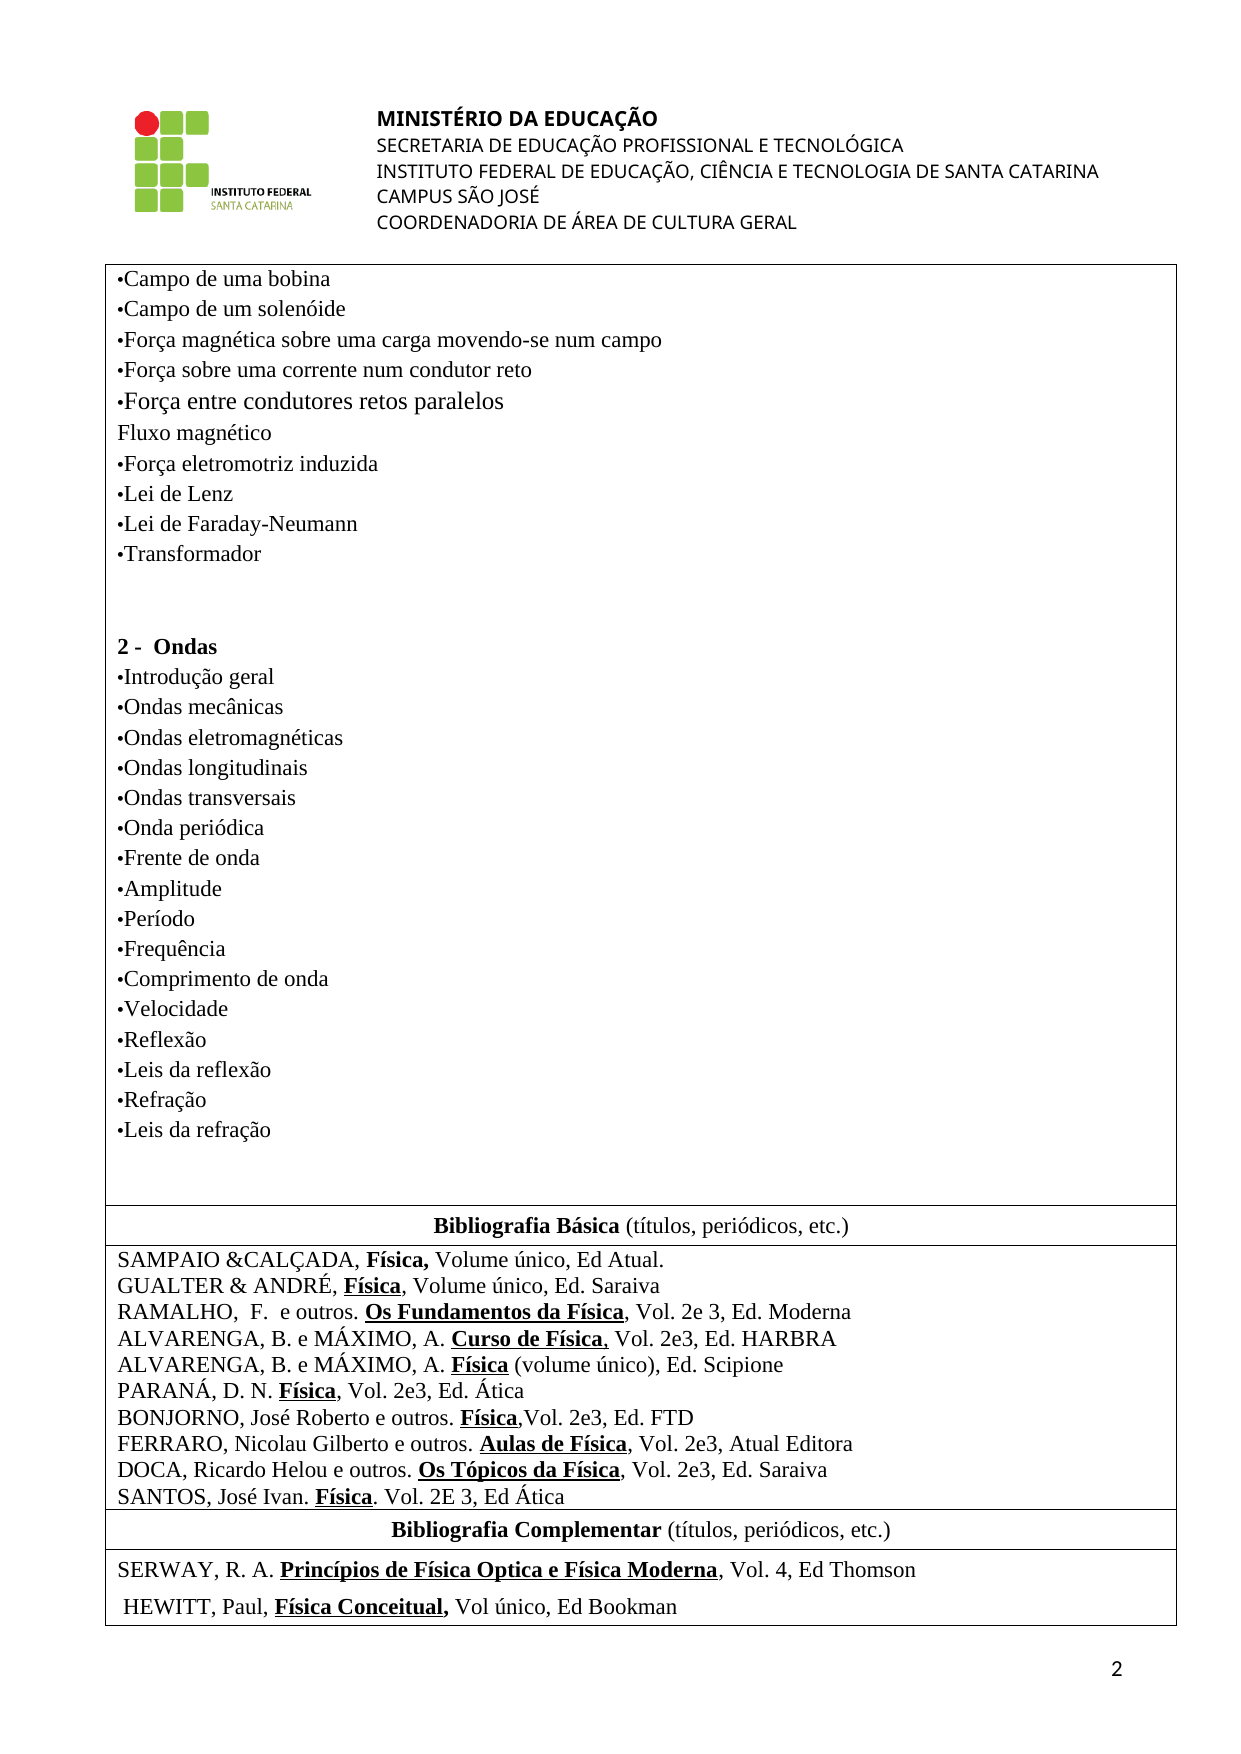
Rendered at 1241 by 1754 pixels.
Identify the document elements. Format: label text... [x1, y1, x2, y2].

table_cell 1- Eletromagnetismo Ímãs Origem do campo Materiais ferromagnéticos Linhas de campo Campo magnético de um condutor reto Campo de uma espira circular Campo de uma bobina Campo de um solenóide Força magnética sobre uma carga movendo-se num campo Força sobre uma corrente num condutor reto Força entre condutores retos paralelos Fluxo magnético Força eletromotriz induzida Lei de Lenz Lei de Faraday-Neumann Transformador 2 - Ondas Introdução geral Ondas mecânicas Ondas eletromagnéticas Ondas longitudinais Ondas transversais Onda periódica Frente de onda Amplitude Período Frequência Comprimento de onda Velocidade Reflexão Leis da reflexão Refração Leis da refração [106, 265, 1176, 1205]
table_cell SAMPAIO &CALÇADA, Física, Volume único, Ed Atual. GUALTER & ANDRÉ, Física, Volume único, Ed. Saraiva RAMALHO, F. e outros. Os Fundamentos da Física, Vol. 2e 3, Ed. Moderna ALVARENGA, B. e MÁXIMO, A. Curso de Física, Vol. 2e3, Ed. HARBRA ALVARENGA, B. e MÁXIMO, A. Física (volume único), Ed. Scipione PARANÁ, D. N. Física, Vol. 2e3, Ed. Ática BONJORNO, José Roberto e outros. Física,Vol. 2e3, Ed. FTD FERRARO, Nicolau Gilberto e outros. Aulas de Física, Vol. 2e3, Atual Editora DOCA, Ricardo Helou e outros. Os Tópicos da Física, Vol. 2e3, Ed. Saraiva SANTOS, José Ivan. Física. Vol. 2E 3, Ed Ática [106, 1246, 1176, 1509]
table_cell Bibliografia Básica (títulos, periódicos, etc.) [106, 1206, 1176, 1244]
table_cell SERWAY, R. A. Princípios de Física Optica e Física Moderna, Vol. 4, Ed Thomson HEWITT, Paul, Física Conceitual, Vol único, Ed Bookman [106, 1550, 1176, 1625]
picture [134, 111, 312, 212]
table_cell Bibliografia Complementar (títulos, periódicos, etc.) [106, 1510, 1176, 1549]
